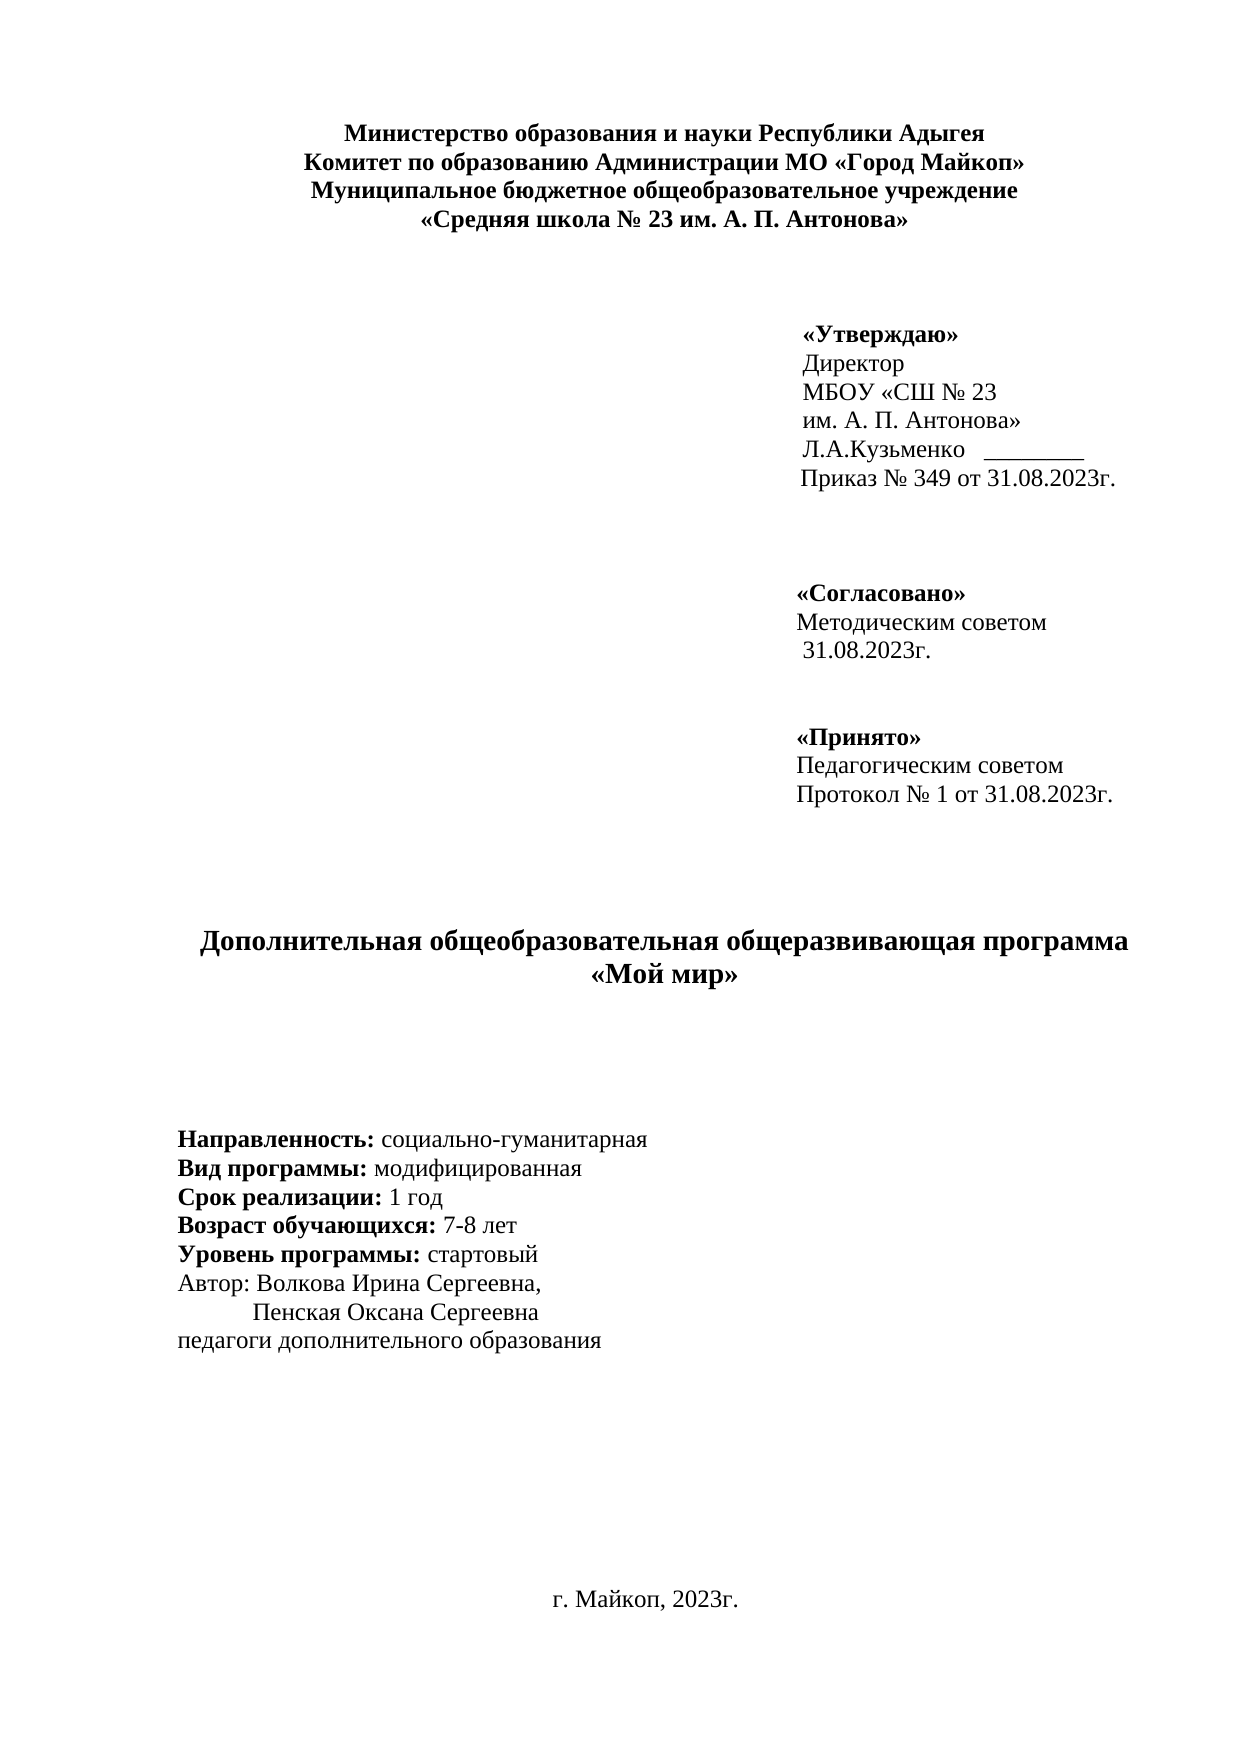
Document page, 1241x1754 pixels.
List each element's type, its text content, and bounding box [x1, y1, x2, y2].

text Автор: Волкова Ирина Сергеевна, [177, 1268, 1152, 1297]
text Л.А.Кузьменко ________ [177, 434, 1152, 463]
text «Средняя школа № 23 им. А. П. Антонова» [177, 204, 1152, 233]
text Методическим советом [177, 607, 1152, 636]
text «Утверждаю» [177, 319, 1152, 348]
text 31.08.2023г. [177, 636, 1152, 664]
text Комитет по образованию Администрации МО «Город Майкоп» [177, 147, 1152, 176]
text Направленность: социально-гуманитарная [177, 1124, 1152, 1153]
text «Согласовано» [177, 578, 1152, 607]
text Вид программы: модифицированная [177, 1153, 1152, 1182]
text «Принято» [177, 722, 1152, 751]
text Протокол № 1 от 31.08.2023г. [177, 779, 1152, 808]
text Дополнительная общеобразовательная общеразвивающая программа «Мой мир» [177, 923, 1152, 990]
text Возраст обучающихся: 7-8 лет [177, 1211, 1152, 1239]
text Директор [177, 348, 1152, 377]
text Министерство образования и науки Республики Адыгея [177, 118, 1152, 147]
text г. Майкоп, 2023г. [177, 1584, 1152, 1613]
text Педагогическим советом [177, 751, 1152, 779]
text Муниципальное бюджетное общеобразовательное учреждение [177, 176, 1152, 204]
text Приказ № 349 от 31.08.2023г. [177, 463, 1152, 492]
text им. А. П. Антонова» [177, 406, 1152, 434]
text Срок реализации: 1 год [177, 1182, 1152, 1211]
text Пенская Оксана Сергеевна педагоги дополнительного образования [177, 1297, 1152, 1354]
text МБОУ «СШ № 23 [177, 377, 1152, 406]
text Уровень программы: стартовый [177, 1239, 1152, 1268]
